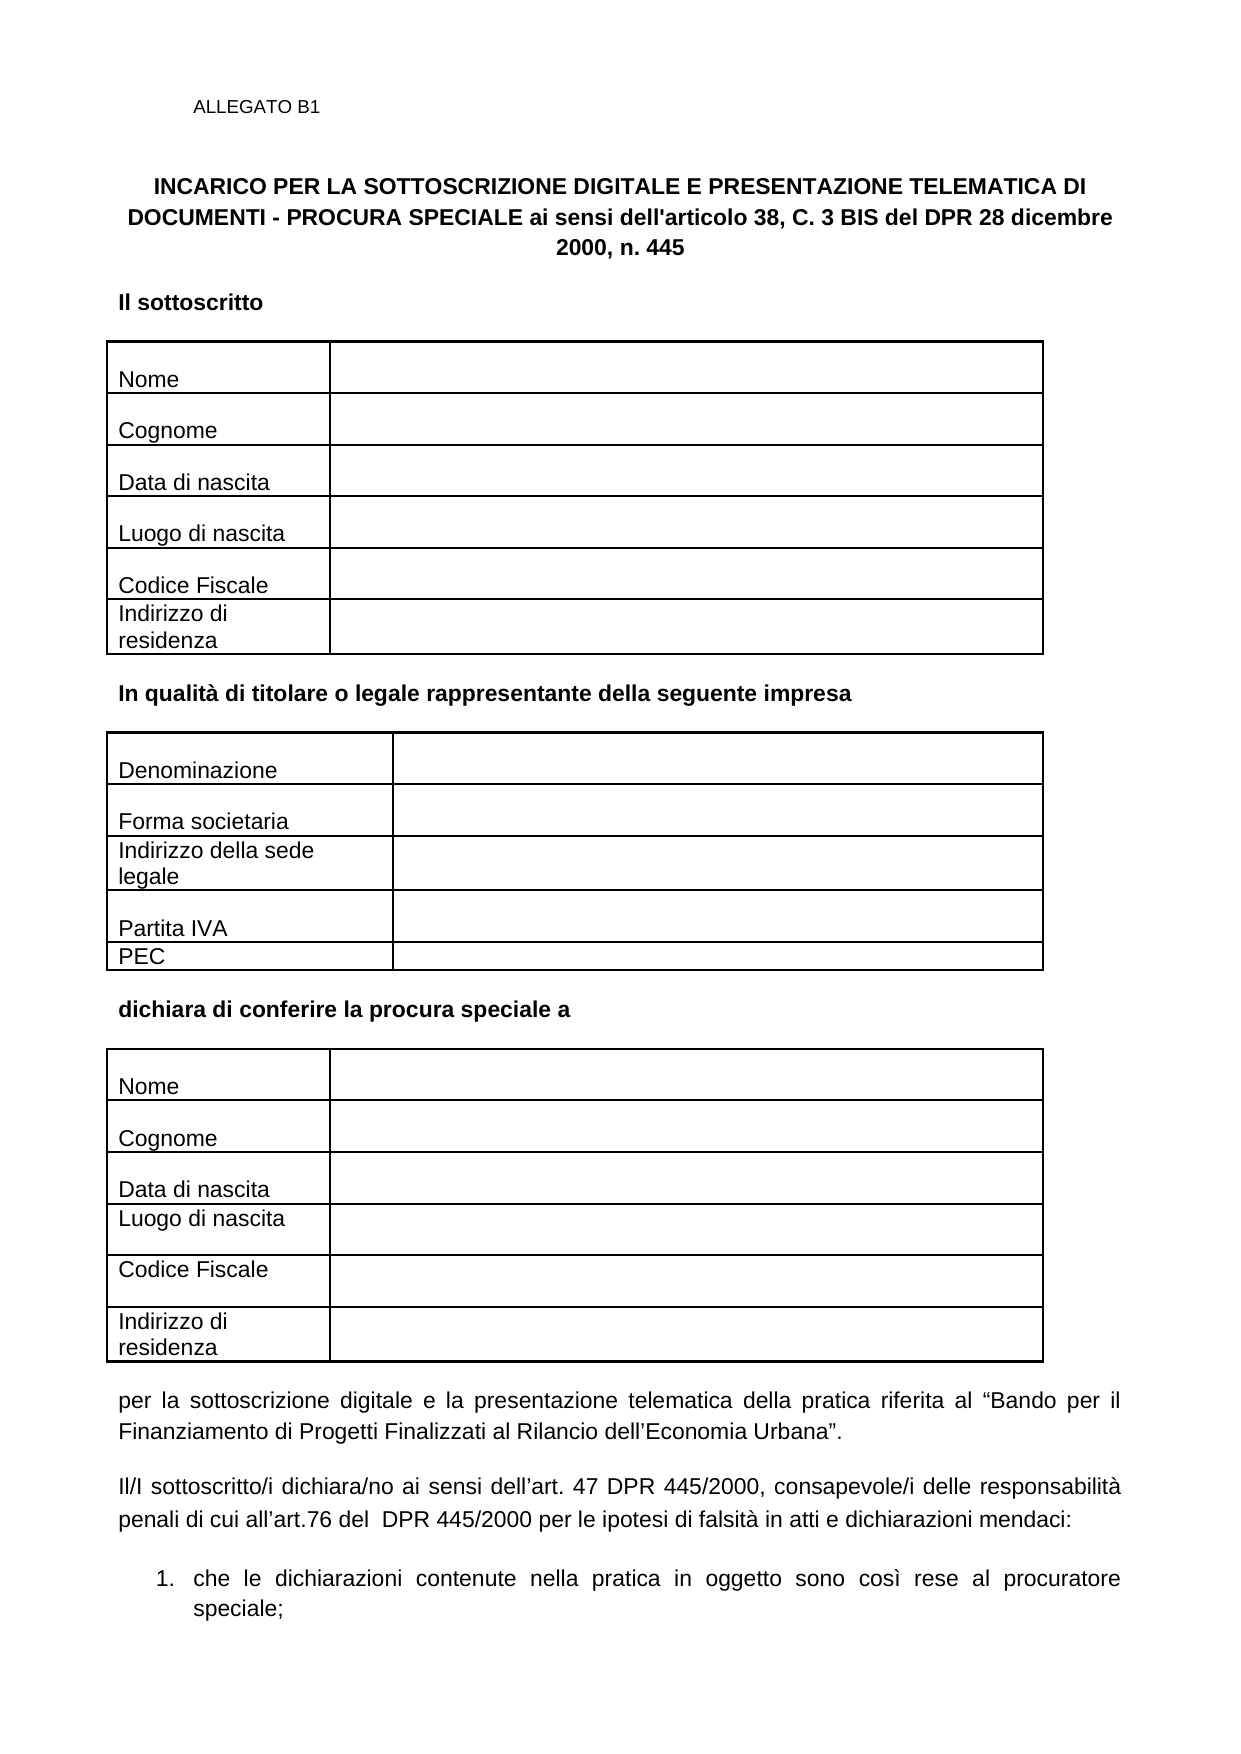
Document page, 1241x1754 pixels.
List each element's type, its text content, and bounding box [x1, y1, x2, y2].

table_cell [394, 943, 1042, 969]
table_cell Indirizzo della sede legale [108, 837, 392, 889]
table_cell Cognome [108, 394, 329, 443]
table_header Nome [108, 1050, 329, 1099]
table_cell [331, 446, 1042, 495]
table_cell [331, 1101, 1042, 1151]
table_cell [331, 1308, 1042, 1360]
table_cell [331, 1153, 1042, 1202]
table_cell Luogo di nascita [108, 1205, 329, 1254]
text Il/I sottoscritto/i dichiara/no ai sensi dell’art. 47 DPR 445/2000, consapevole/i delle responsabilità penali di cui all’art.76 del DPR 445/2000 per le ipotesi di falsità in atti e dichiarazioni mendaci: [118, 1473, 1122, 1533]
table_cell [331, 1256, 1042, 1306]
table_cell Data di nascita [108, 446, 329, 495]
table_cell Indirizzo di residenza [108, 1308, 329, 1360]
text per la sottoscrizione digitale e la presentazione telematica della pratica riferita al “Bando per il Finanziamento di Progetti Finalizzati al Rilancio dell’Economia Urbana”. [118, 1387, 1122, 1444]
table_header [331, 343, 1042, 392]
table_cell [331, 549, 1042, 598]
table_cell Partita IVA [108, 891, 392, 941]
table_header Denominazione [108, 734, 392, 783]
table_header [394, 734, 1042, 783]
table_cell Data di nascita [108, 1153, 329, 1202]
table_header [331, 1050, 1042, 1099]
table_cell [394, 891, 1042, 941]
table_cell Codice Fiscale [108, 1256, 329, 1306]
table_cell Indirizzo di residenza [108, 600, 329, 653]
table_header Nome [108, 343, 329, 392]
list che le dichiarazioni contenute nella pratica in oggetto sono così rese al procuratore speciale; [156, 1565, 1122, 1621]
text INCARICO PER LA SOTTOSCRIZIONE DIGITALE E PRESENTAZIONE TELEMATICA DI DOCUMENTI - PROCURA SPECIALE ai sensi dell'articolo 38, C. 3 BIS del DPR 28 dicembre 2000, n. 445 [118, 173, 1122, 260]
text Il sottoscritto [118, 289, 1122, 315]
table_cell [331, 497, 1042, 547]
table_cell Forma societaria [108, 785, 392, 834]
table_cell Cognome [108, 1101, 329, 1151]
table_cell [394, 785, 1042, 834]
text dichiara di conferire la procura speciale a [118, 996, 1122, 1023]
table_cell [394, 837, 1042, 889]
table_cell [331, 600, 1042, 653]
table_cell [331, 394, 1042, 443]
table_cell [331, 1205, 1042, 1254]
table_cell Luogo di nascita [108, 497, 329, 547]
table_cell Codice Fiscale [108, 549, 329, 598]
text In qualità di titolare o legale rappresentante della seguente impresa [118, 680, 1122, 706]
table_cell PEC [108, 943, 392, 969]
